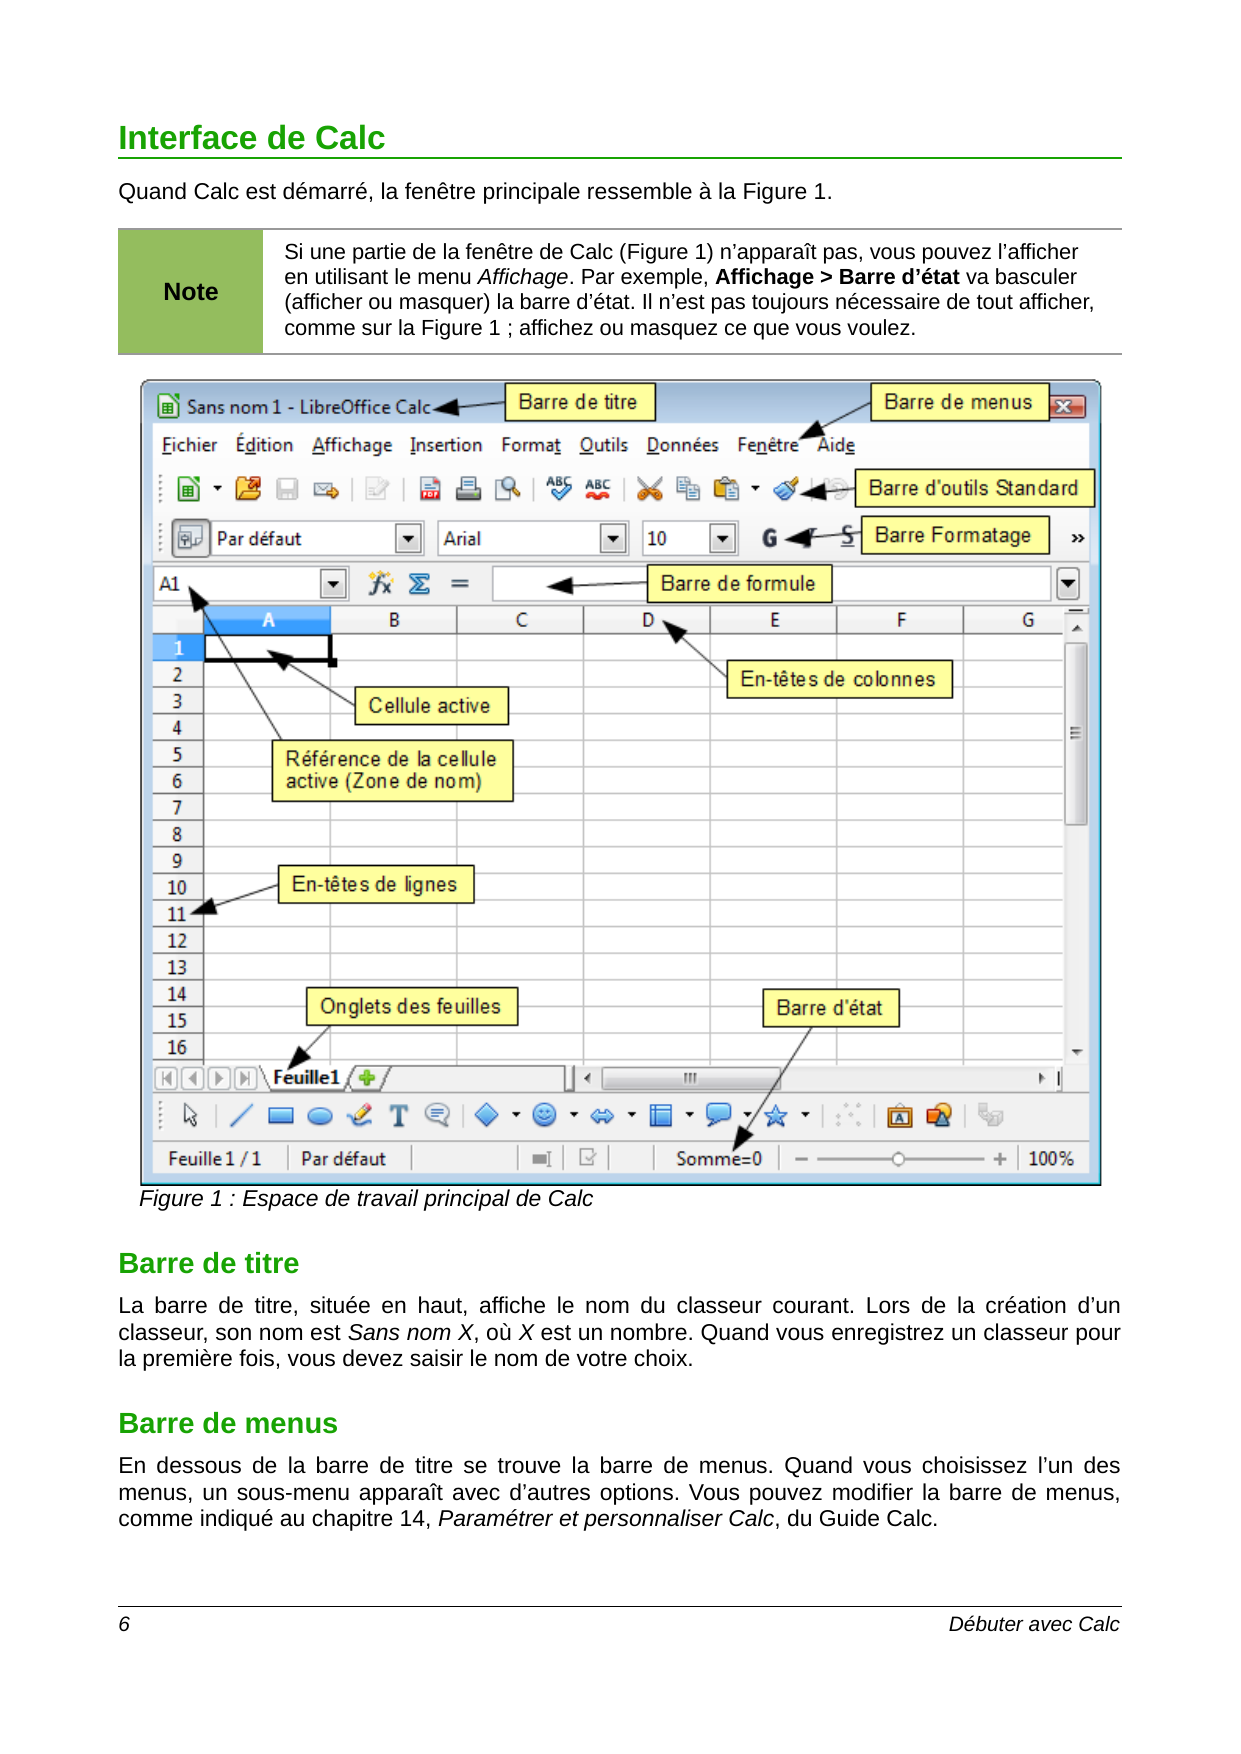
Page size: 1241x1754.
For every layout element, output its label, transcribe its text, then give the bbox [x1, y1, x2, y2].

table_header Note [118, 230, 263, 353]
text En dessous de la barre de titre se trouve la barre de menus. Quand vous choisissez l’un des menus, un sous-menu apparaît avec d’autres options. Vous pouvez modifier la barre de menus, comme indiqué au chapitre 14, Paramétrer et personnaliser Calc, du Guide Calc. [118, 1452, 1122, 1531]
subtitle Interface de Calc [118, 118, 1122, 157]
text Quand Calc est démarré, la fenêtre principale ressemble à la Figure 1. [118, 178, 1122, 204]
text Figure 1 : Espace de travail principal de Calc [139, 1186, 1101, 1212]
subtitle Barre de titre [118, 1246, 1122, 1280]
table_header Si une partie de la fenêtre de Calc (Figure 1) n’apparaît pas, vous pouvez l’afficher en utilisant le menu Affichage. Par exemple, Affichage > Barre d’état va basculer (afficher ou masquer) la barre d’état. Il n’est pas toujours nécessaire de tout afficher, comme sur la Figure 1 ; affichez ou masquez ce que vous voulez. [264, 230, 1122, 353]
text La barre de titre, située en haut, affiche le nom du classeur courant. Lors de la création d’un classeur, son nom est Sans nom X, où X est un nombre. Quand vous enregistrez un classeur pour la première fois, vous devez saisir le nom de votre choix. [118, 1292, 1122, 1371]
subtitle Barre de menus [118, 1406, 1122, 1440]
